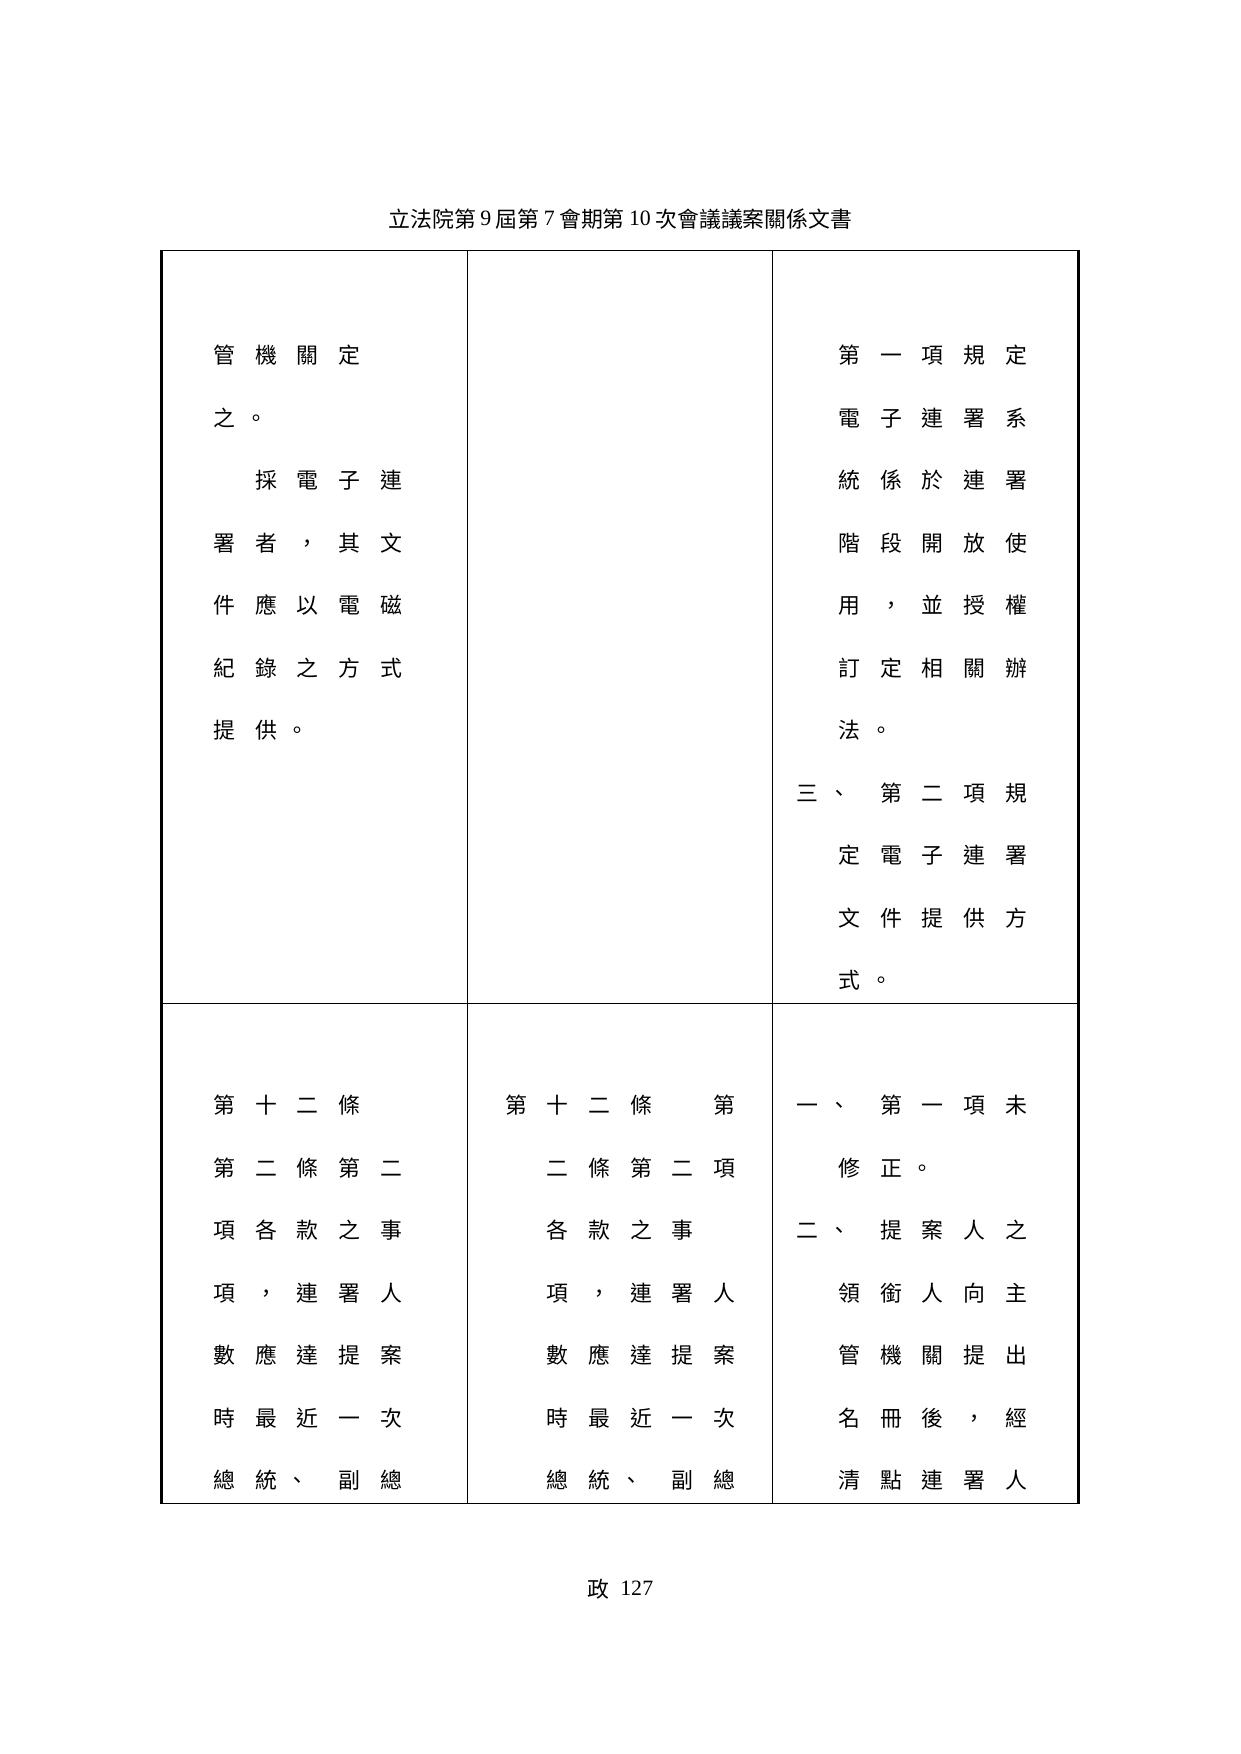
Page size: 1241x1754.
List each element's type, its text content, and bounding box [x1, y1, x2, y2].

table_cell 第十二條 第二條第二項各款之事項，連署人數應達提案時最近一次總統、副總 [163, 1004, 467, 1503]
table_cell 第一項規定電子連署系統係於連署階段開放使用，並授權訂定相關辦法。 三、第二項規定電子連署文件提供方式。 [773, 251, 1077, 1003]
table_cell 管機關定之。 採電子連署者，其文件應以電磁紀錄之方式提供。 [163, 251, 467, 1003]
table_cell 第十二條 第二條第二項各款之事項，連署人數應達提案時最近一次總統、副總 [468, 1004, 772, 1503]
table_cell [468, 251, 772, 1003]
table_cell 一、第一項未修正。 二、提案人之領銜人向主管機關提出名冊後，經清點連署人 [773, 1004, 1077, 1503]
